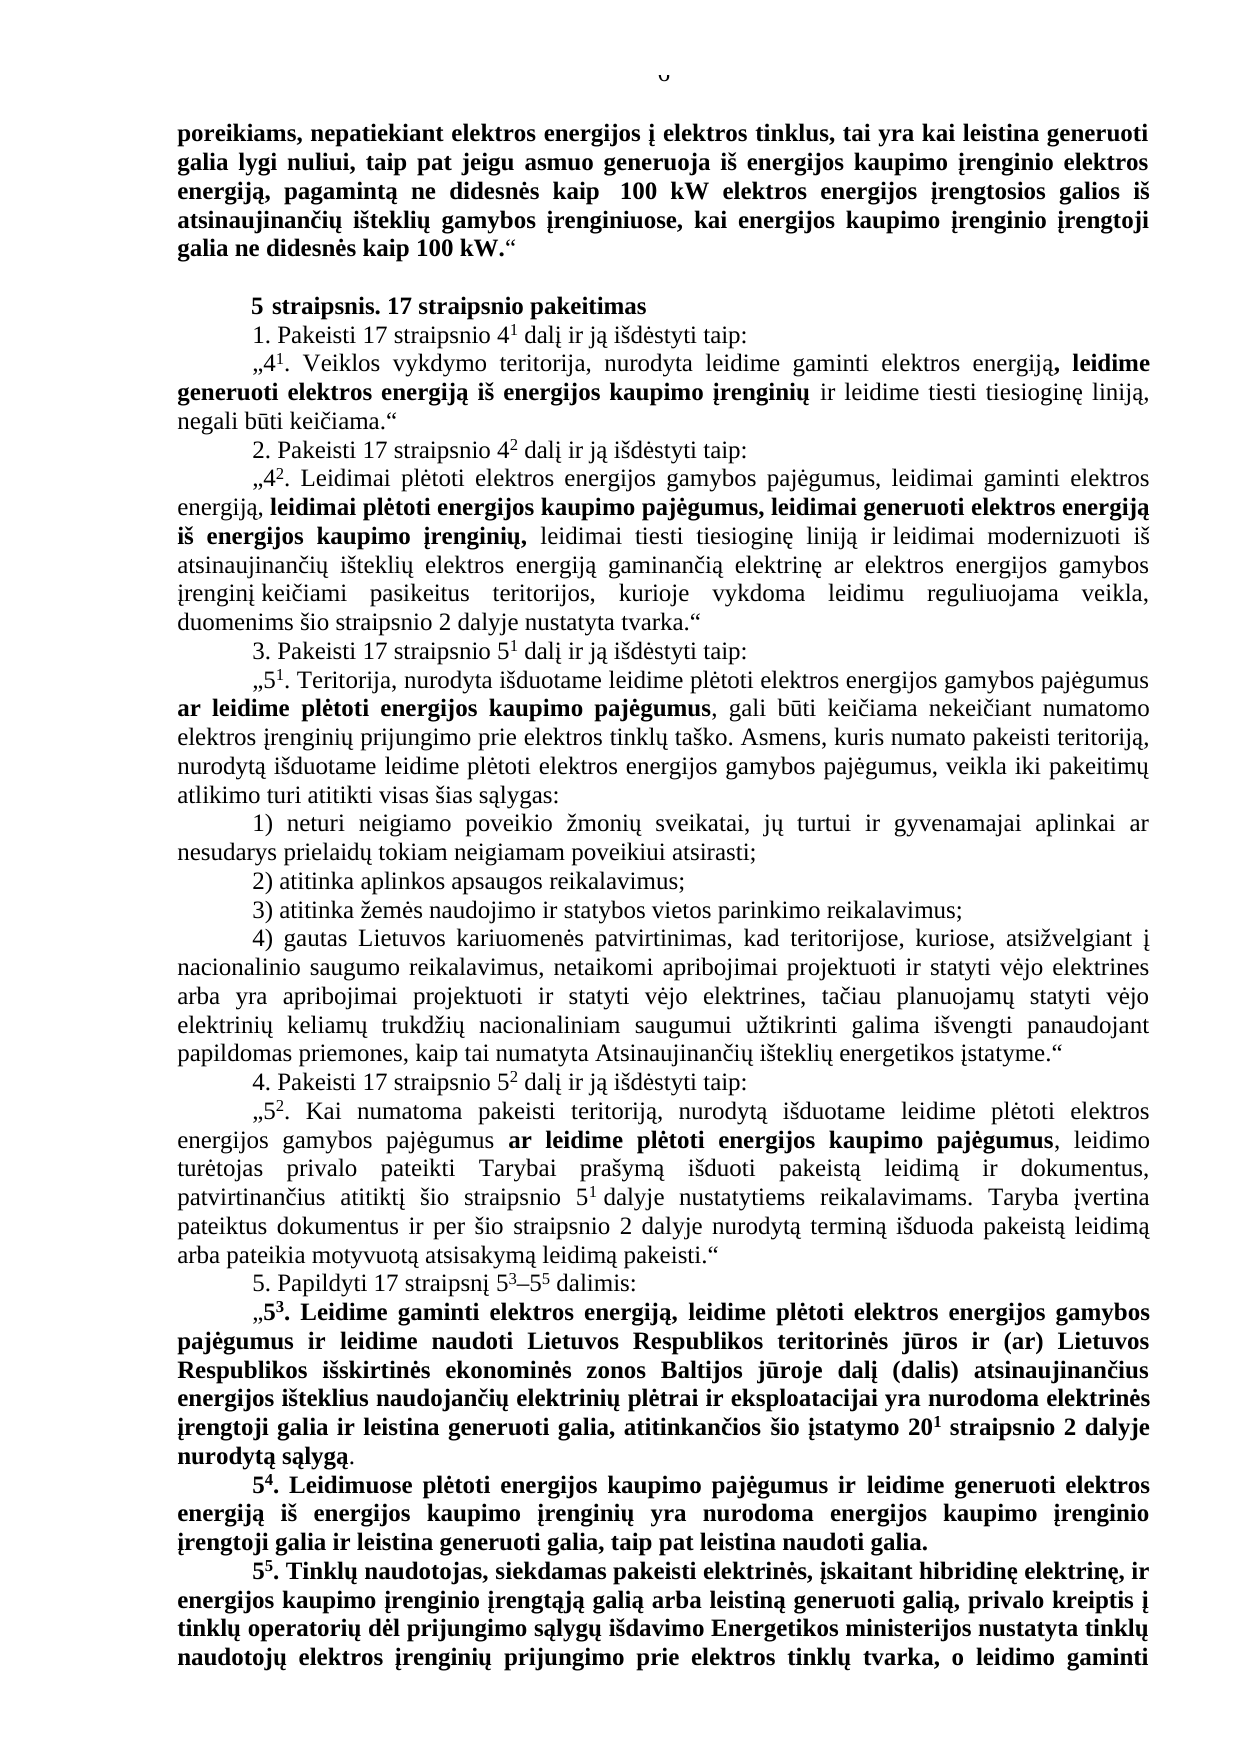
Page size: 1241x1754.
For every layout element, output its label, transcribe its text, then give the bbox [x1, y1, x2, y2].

text 54. Leidimuose plėtoti energijos kaupimo pajėgumus ir leidime generuoti elektros energiją iš energijos kaupimo įrenginių yra nurodoma energijos kaupimo įrenginio įrengtoji galia ir leistina generuoti galia, taip pat leistina naudoti galia. [177, 1470, 1150, 1556]
text „51. Teritorija, nurodyta išduotame leidime plėtoti elektros energijos gamybos pajėgumus ar leidime plėtoti energijos kaupimo pajėgumus, gali būti keičiama nekeičiant numatomo elektros įrenginių prijungimo prie elektros tinklų taško. Asmens, kuris numato pakeisti teritoriją, nurodytą išduotame leidime plėtoti elektros energijos gamybos pajėgumus, veikla iki pakeitimų atlikimo turi atitikti visas šias sąlygas: [177, 665, 1150, 808]
text 55. Tinklų naudotojas, siekdamas pakeisti elektrinės, įskaitant hibridinę elektrinę, ir energijos kaupimo įrenginio įrengtąją galią arba leistiną generuoti galią, privalo kreiptis į tinklų operatorių dėl prijungimo sąlygų išdavimo Energetikos ministerijos nustatyta tinklų naudotojų elektros įrenginių prijungimo prie elektros tinklų tvarka, o leidimo gaminti [177, 1556, 1150, 1671]
text „41. Veiklos vykdymo teritorija, nurodyta leidime gaminti elektros energiją, leidime generuoti elektros energiją iš energijos kaupimo įrenginių ir leidime tiesti tiesioginę liniją, negali būti keičiama.“ [177, 348, 1150, 435]
text „53. Leidime gaminti elektros energiją, leidime plėtoti elektros energijos gamybos pajėgumus ir leidime naudoti Lietuvos Respublikos teritorinės jūros ir (ar) Lietuvos Respublikos išskirtinės ekonominės zonos Baltijos jūroje dalį (dalis) atsinaujinančius energijos išteklius naudojančių elektrinių plėtrai ir eksploatacijai yra nurodoma elektrinės įrengtoji galia ir leistina generuoti galia, atitinkančios šio įstatymo 201 straipsnio 2 dalyje nurodytą sąlygą. [177, 1297, 1150, 1470]
text 1) neturi neigiamo poveikio žmonių sveikatai, jų turtui ir gyvenamajai aplinkai ar nesudarys prielaidų tokiam neigiamam poveikiui atsirasti; [177, 808, 1150, 866]
text „52. Kai numatoma pakeisti teritoriją, nurodytą išduotame leidime plėtoti elektros energijos gamybos pajėgumus ar leidime plėtoti energijos kaupimo pajėgumus, leidimo turėtojas privalo pateikti Tarybai prašymą išduoti pakeistą leidimą ir dokumentus, patvirtinančius atitiktį šio straipsnio 51 dalyje nustatytiems reikalavimams. Taryba įvertina pateiktus dokumentus ir per šio straipsnio 2 dalyje nurodytą terminą išduoda pakeistą leidimą arba pateikia motyvuotą atsisakymą leidimą pakeisti.“ [177, 1096, 1150, 1268]
text 4. Pakeisti 17 straipsnio 52 dalį ir ją išdėstyti taip: [177, 1067, 1150, 1096]
text 5. Papildyti 17 straipsnį 53–55 dalimis: [177, 1268, 1150, 1297]
text 1. Pakeisti 17 straipsnio 41 dalį ir ją išdėstyti taip: [177, 320, 1150, 348]
text 2. Pakeisti 17 straipsnio 42 dalį ir ją išdėstyti taip: [177, 435, 1150, 463]
text „42. Leidimai plėtoti elektros energijos gamybos pajėgumus, leidimai gaminti elektros energiją, leidimai plėtoti energijos kaupimo pajėgumus, leidimai generuoti elektros energiją iš energijos kaupimo įrenginių, leidimai tiesti tiesioginę liniją ir leidimai modernizuoti iš atsinaujinančių išteklių elektros energiją gaminančią elektrinę ar elektros energijos gamybos įrenginį keičiami pasikeitus teritorijos, kurioje vykdoma leidimu reguliuojama veikla, duomenims šio straipsnio 2 dalyje nustatyta tvarka.“ [177, 463, 1150, 636]
text 2) atitinka aplinkos apsaugos reikalavimus; [177, 866, 1150, 895]
list straipsnis. 17 straipsnio pakeitimas [177, 291, 1150, 320]
text poreikiams, nepatiekiant elektros energijos į elektros tinklus, tai yra kai leistina generuoti galia lygi nuliui, taip pat jeigu asmuo generuoja iš energijos kaupimo įrenginio elektros energiją, pagamintą ne didesnės kaip 100 kW elektros energijos įrengtosios galios iš atsinaujinančių išteklių gamybos įrenginiuose, kai energijos kaupimo įrenginio įrengtoji galia ne didesnės kaip 100 kW.“ [177, 118, 1150, 262]
text 3. Pakeisti 17 straipsnio 51 dalį ir ją išdėstyti taip: [177, 636, 1150, 665]
text 3) atitinka žemės naudojimo ir statybos vietos parinkimo reikalavimus; [177, 895, 1150, 923]
text 4) gautas Lietuvos kariuomenės patvirtinimas, kad teritorijose, kuriose, atsižvelgiant į nacionalinio saugumo reikalavimus, netaikomi apribojimai projektuoti ir statyti vėjo elektrines arba yra apribojimai projektuoti ir statyti vėjo elektrines, tačiau planuojamų statyti vėjo elektrinių keliamų trukdžių nacionaliniam saugumui užtikrinti galima išvengti panaudojant papildomas priemones, kaip tai numatyta Atsinaujinančių išteklių energetikos įstatyme.“ [177, 923, 1150, 1067]
